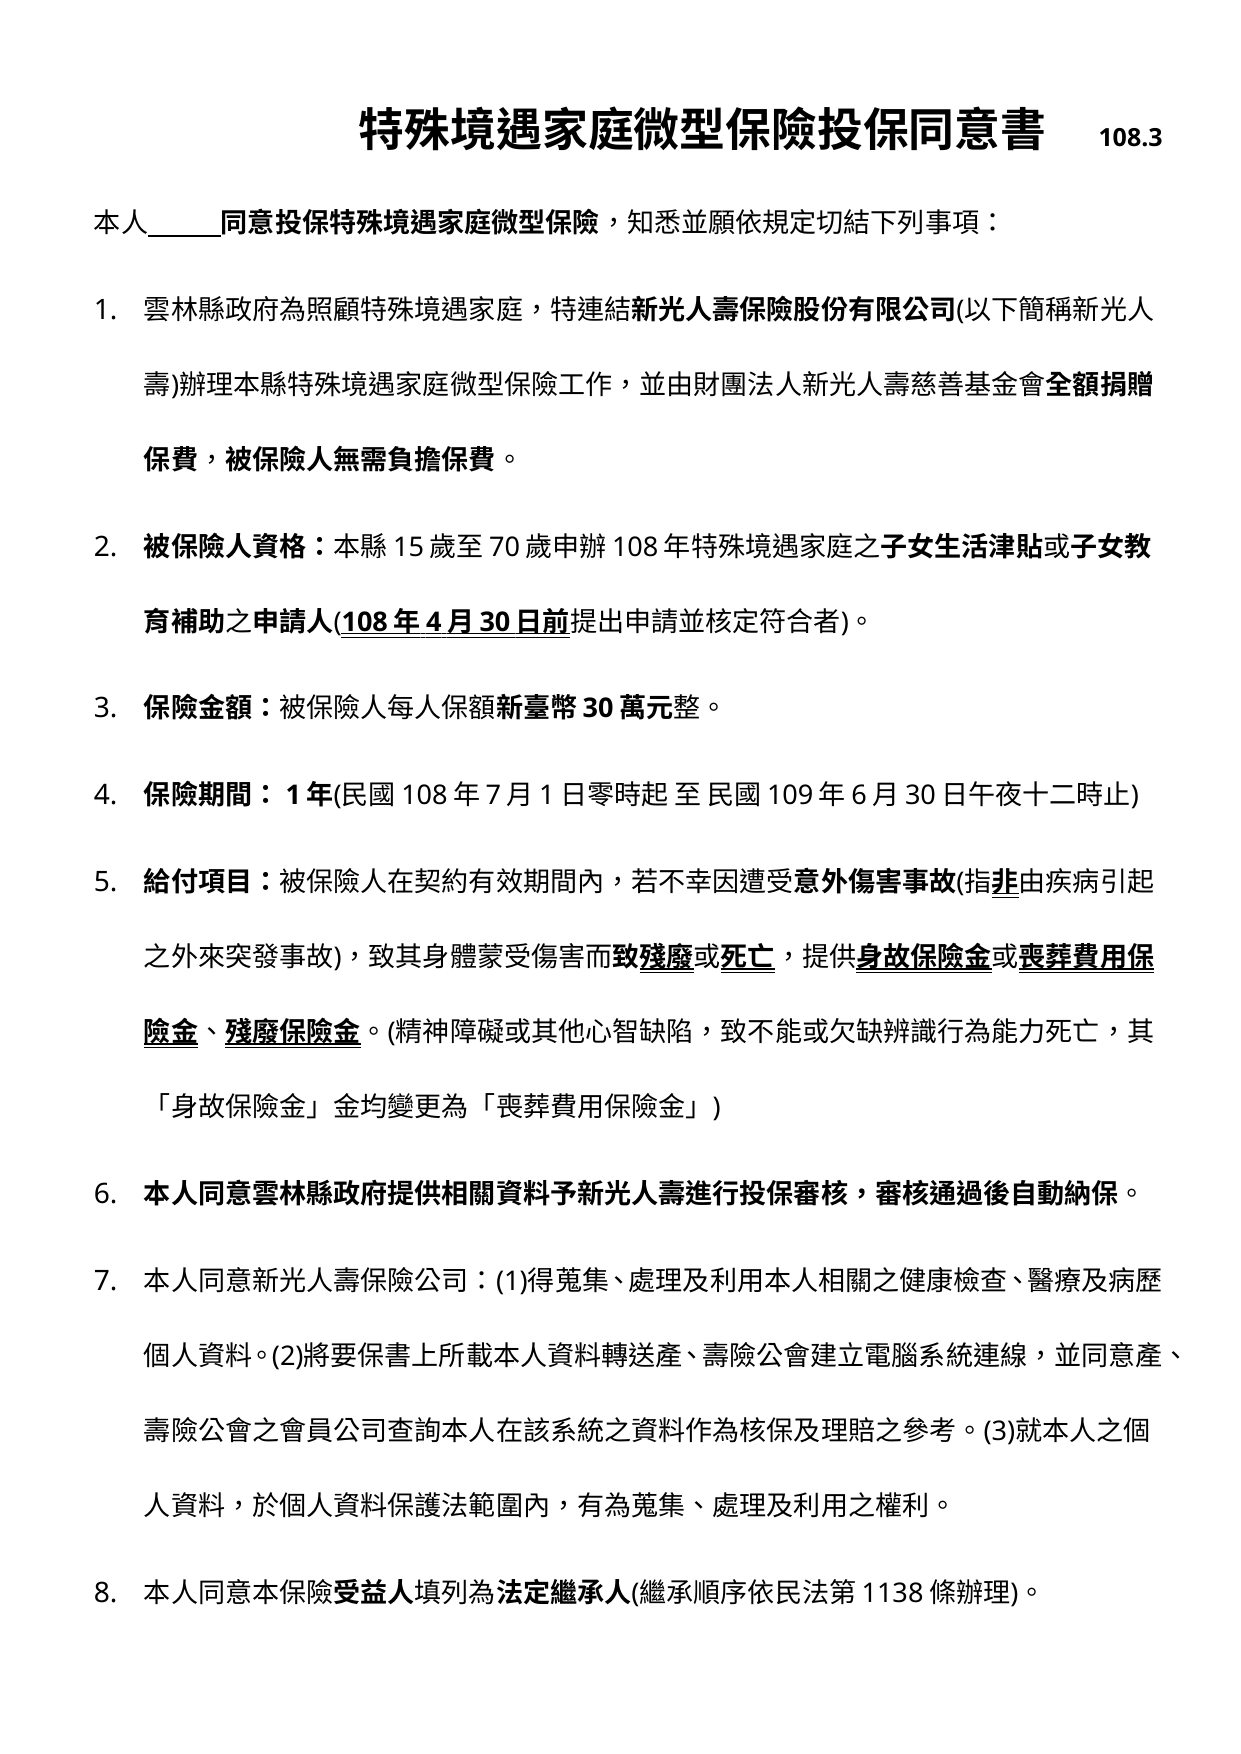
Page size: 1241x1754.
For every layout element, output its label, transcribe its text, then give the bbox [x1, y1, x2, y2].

list 保險金額：被保險人每人保額新臺幣30萬元整。 [94, 669, 1162, 744]
list 給付項目：被保險人在契約有效期間內，若不幸因遭受意外傷害事故(指非由疾病引起之外來突發事故)，致其身體蒙受傷害而致殘廢或死亡，提供身故保險金或喪葬費用保險金、殘廢保險金。(精神障礙或其他心智缺陷，致不能或欠缺辨識行為能力死亡，其「身故保險金」金均變更為「喪葬費用保險金」) [94, 843, 1162, 1143]
list 本人同意本保險受益人填列為法定繼承人(繼承順序依民法第1138條辦理)。 [94, 1553, 1162, 1628]
list 被保險人資格：本縣15歲至70歲申辦108年特殊境遇家庭之子女生活津貼或子女教育補助之申請人(108年4月30日前提出申請並核定符合者)。 [94, 507, 1162, 657]
list 保險期間： 1年(民國108年7月1日零時起 至 民國109年6月30日午夜十二時止) [94, 756, 1162, 831]
text 本人 同意投保特殊境遇家庭微型保險，知悉並願依規定切結下列事項： [94, 183, 1162, 258]
list 本人同意雲林縣政府提供相關資料予新光人壽進行投保審核，審核通過後自動納保。 [94, 1154, 1162, 1229]
list 本人同意新光人壽保險公司：(1)得蒐集、處理及利用本人相關之健康檢查、醫療及病歷個人資料。(2)將要保書上所載本人資料轉送產、壽險公會建立電腦系統連線，並同意產、壽險公會之會員公司查詢本人在該系統之資料作為核保及理賠之參考。(3)就本人之個人資料，於個人資料保護法範圍內，有為蒐集、處理及利用之權利。 [94, 1241, 1162, 1541]
text 特殊境遇家庭微型保險投保同意書 108.3 [94, 89, 1162, 164]
list 雲林縣政府為照顧特殊境遇家庭，特連結新光人壽保險股份有限公司(以下簡稱新光人壽)辦理本縣特殊境遇家庭微型保險工作，並由財團法人新光人壽慈善基金會全額捐贈保費，被保險人無需負擔保費。 [94, 270, 1162, 495]
